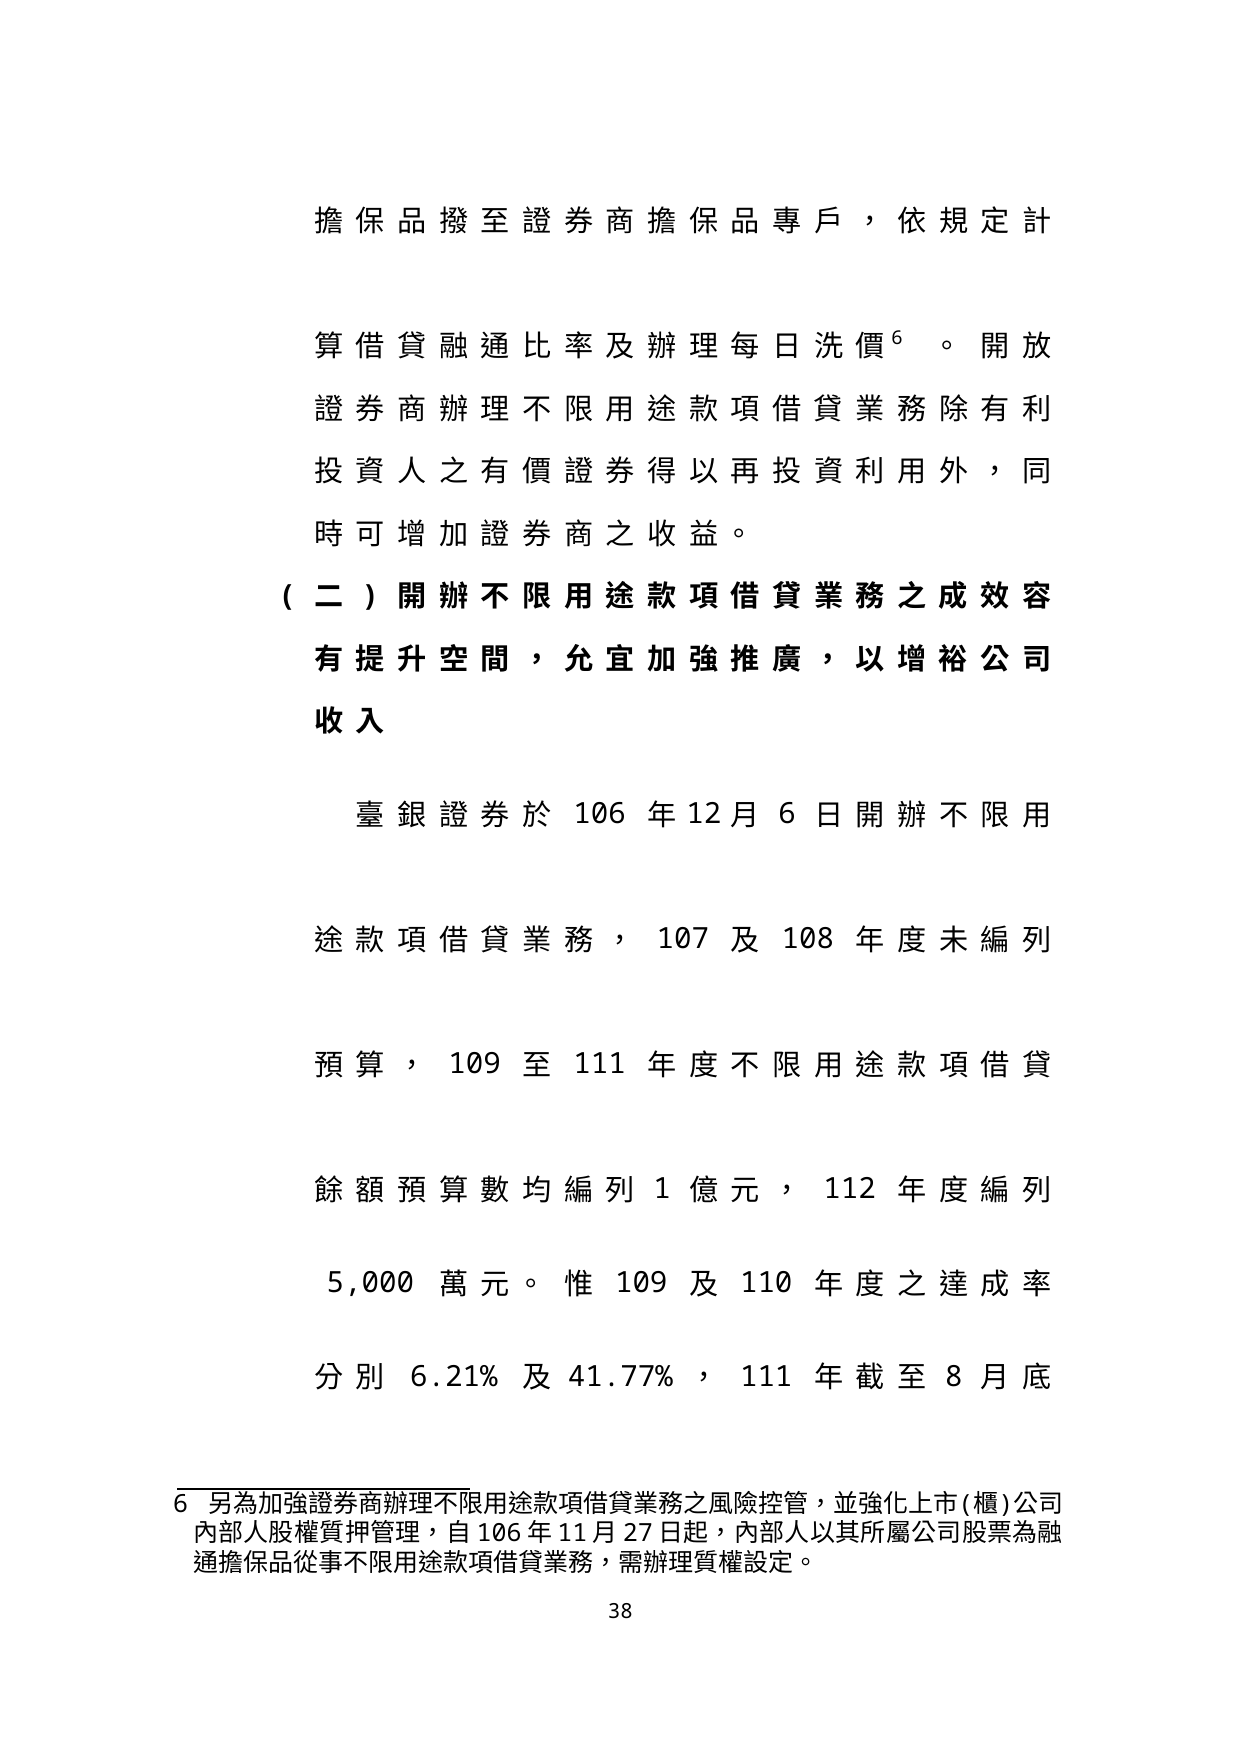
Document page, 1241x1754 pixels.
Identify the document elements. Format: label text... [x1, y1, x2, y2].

text (二)開辦不限用途款項借貸業務之成效容有提升空間，允宜加強推廣，以增裕公司收入 [241, 552, 1058, 740]
text 另為加強證券商辦理不限用途款項借貸業務之風險控管，並強化上市(櫃)公司內部人股權質押管理，自106年11月27日起，內部人以其所屬公司股票為融通擔保品從事不限用途款項借貸業務，需辦理質權設定。 [173, 1489, 1063, 1577]
text 擔保品撥至證券商擔保品專戶，依規定計算借貸融通比率及辦理每日洗價。開放證券商辦理不限用途款項借貸業務除有利投資人之有價證券得以再投資利用外，同時可增加證券商之收益。 [270, 177, 1058, 552]
text 臺銀證券於106年12月6日開辦不限用途款項借貸業務，107及108年度未編列預算，109至111年度不限用途款項借貸餘額預算數均編列1億元，112年度編列5,000萬元。惟109及110年度之達成率分別6.21%及41.77%，111年截至8月底 [270, 740, 1058, 1427]
